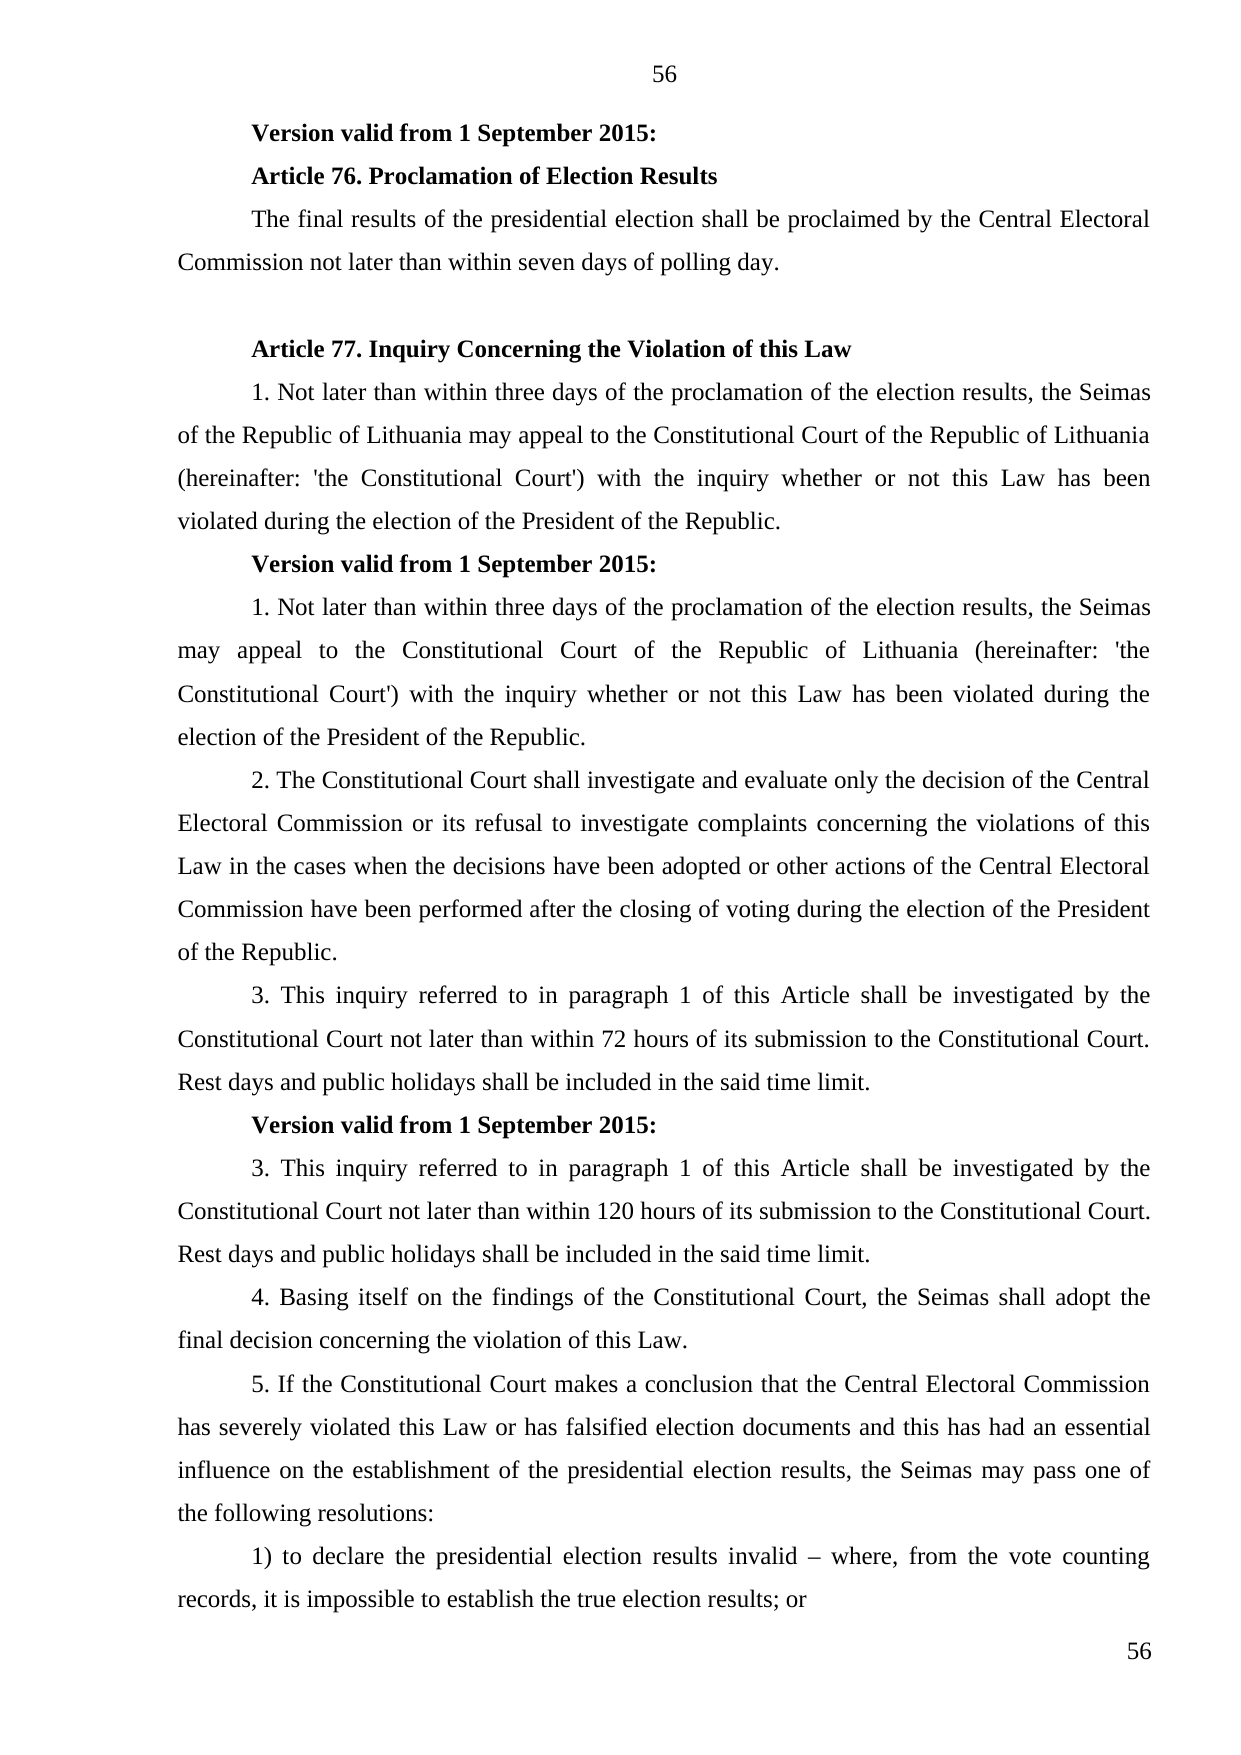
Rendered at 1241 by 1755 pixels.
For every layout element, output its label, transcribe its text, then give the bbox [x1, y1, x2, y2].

text Article 76. Proclamation of Election Results [177, 161, 1152, 190]
text The final results of the presidential election shall be proclaimed by the Central Electoral Commission not later than within seven days of polling day. [177, 204, 1152, 276]
text Article 77. Inquiry Concerning the Violation of this Law [177, 334, 1152, 362]
text 4. Basing itself on the findings of the Constitutional Court, the Seimas shall adopt the final decision concerning the violation of this Law. [177, 1282, 1152, 1354]
text 3. This inquiry referred to in paragraph 1 of this Article shall be investigated by the Constitutional Court not later than within 72 hours of its submission to the Constitutional Court. Rest days and public holidays shall be included in the said time limit. [177, 981, 1152, 1096]
text Version valid from 1 September 2015: [177, 118, 1152, 147]
text 1) to declare the presidential election results invalid – where, from the vote counting records, it is impossible to establish the true election results; or [177, 1541, 1152, 1613]
text 3. This inquiry referred to in paragraph 1 of this Article shall be investigated by the Constitutional Court not later than within 120 hours of its submission to the Constitutional Court. Rest days and public holidays shall be included in the said time limit. [177, 1153, 1152, 1268]
text Version valid from 1 September 2015: [177, 1110, 1152, 1139]
text 1. Not later than within three days of the proclamation of the election results, the Seimas of the Republic of Lithuania may appeal to the Constitutional Court of the Republic of Lithuania (hereinafter: 'the Constitutional Court') with the inquiry whether or not this Law has been violated during the election of the President of the Republic. [177, 377, 1152, 535]
text Version valid from 1 September 2015: [177, 549, 1152, 578]
text 5. If the Constitutional Court makes a conclusion that the Central Electoral Commission has severely violated this Law or has falsified election documents and this has had an essential influence on the establishment of the presidential election results, the Seimas may pass one of the following resolutions: [177, 1369, 1152, 1527]
text 2. The Constitutional Court shall investigate and evaluate only the decision of the Central Electoral Commission or its refusal to investigate complaints concerning the violations of this Law in the cases when the decisions have been adopted or other actions of the Central Electoral Commission have been performed after the closing of voting during the election of the President of the Republic. [177, 765, 1152, 966]
text 1. Not later than within three days of the proclamation of the election results, the Seimas may appeal to the Constitutional Court of the Republic of Lithuania (hereinafter: 'the Constitutional Court') with the inquiry whether or not this Law has been violated during the election of the President of the Republic. [177, 592, 1152, 751]
